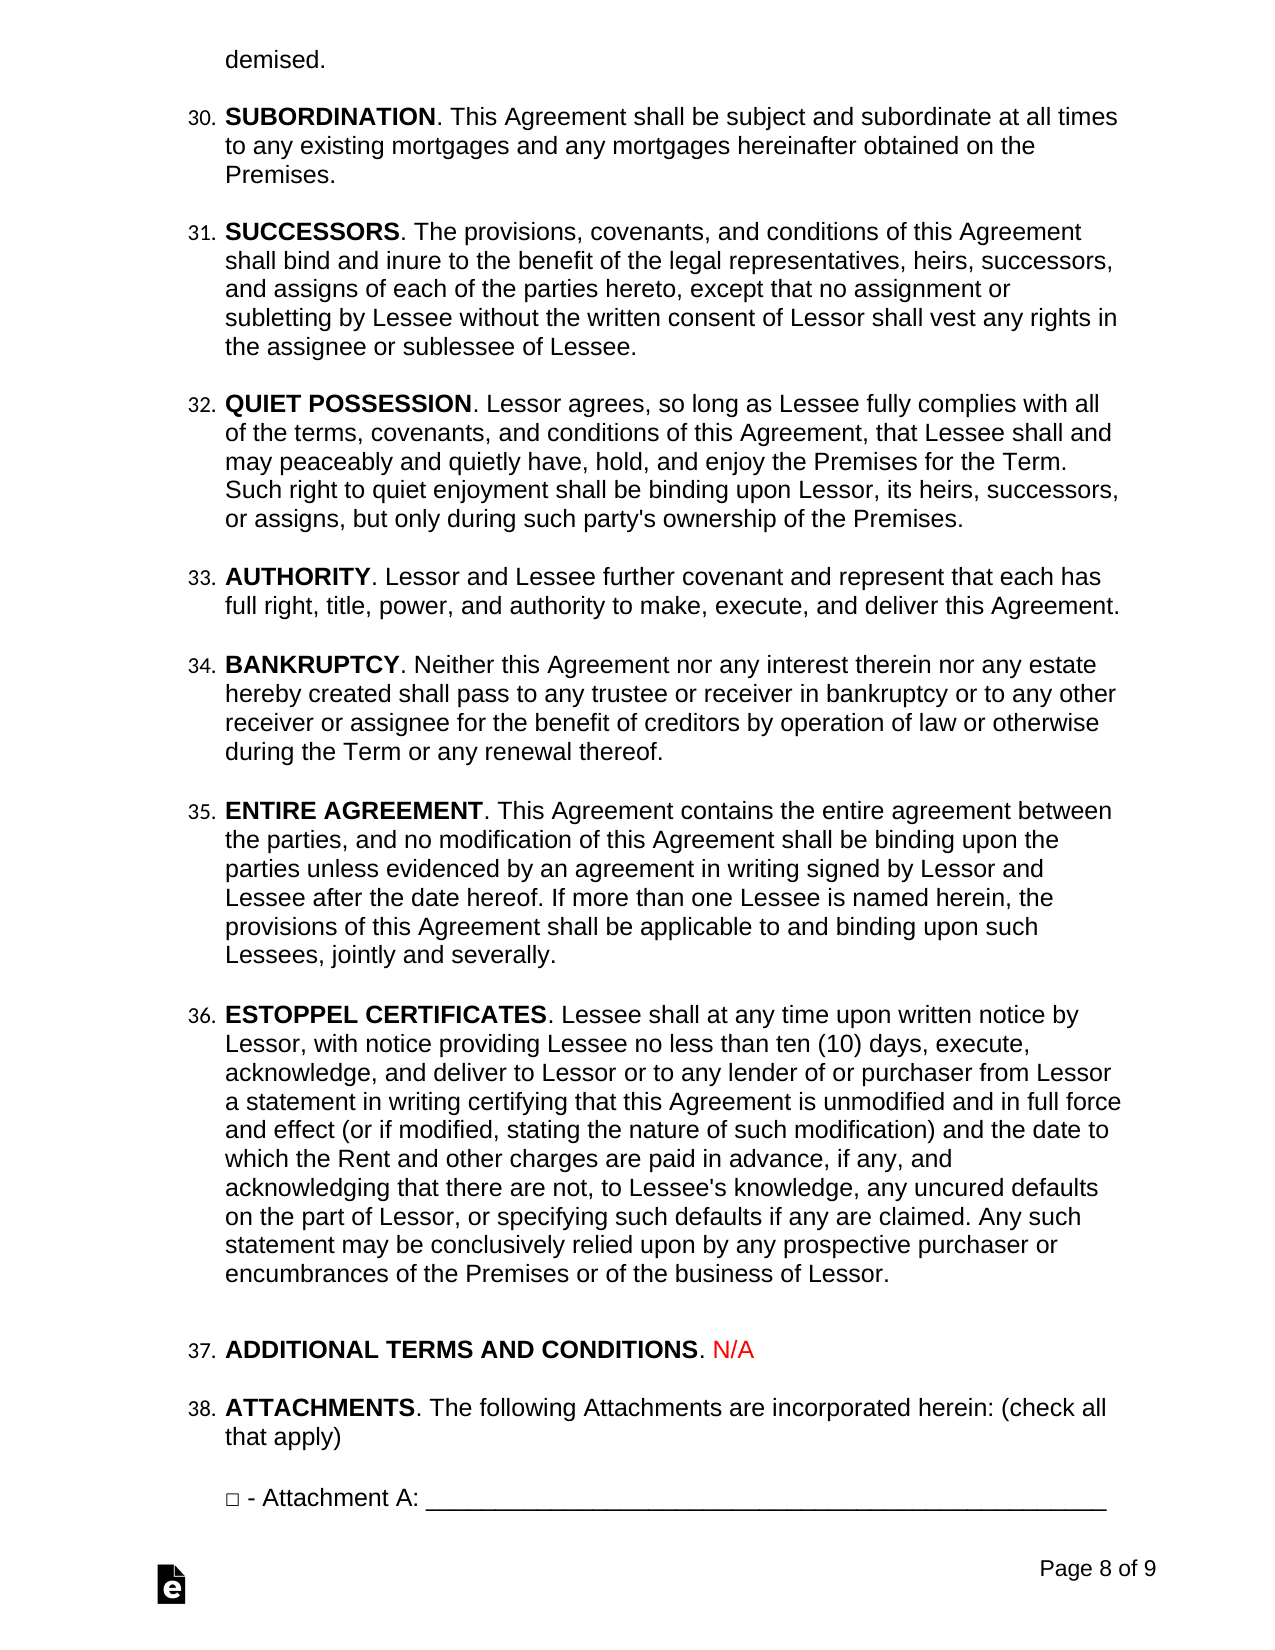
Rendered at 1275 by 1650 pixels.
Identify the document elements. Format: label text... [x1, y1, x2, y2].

list BANKRUPTCY. Neither this Agreement nor any interest therein nor any estate hereby created shall pass to any trustee or receiver in bankruptcy or to any other receiver or assignee for the benefit of creditors by operation of law or otherwise during the Term or any renewal thereof. [187, 650, 1125, 766]
list demised. [187, 45, 1125, 102]
text ☐ - Attachment A: _________________________________________________ [225, 1480, 1125, 1514]
list ADDITIONAL TERMS AND CONDITIONS. N/A [187, 1335, 1125, 1364]
list ATTACHMENTS. The following Attachments are incorporated herein: (check all that apply) [187, 1393, 1125, 1451]
list QUIET POSSESSION. Lessor agrees, so long as Lessee fully complies with all of the terms, covenants, and conditions of this Agreement, that Lessee shall and may peaceably and quietly have, hold, and enjoy the Premises for the Term. Such right to quiet enjoyment shall be binding upon Lessor, its heirs, successors, or assigns, but only during such party's ownership of the Premises. [187, 389, 1125, 533]
list AUTHORITY. Lessor and Lessee further covenant and represent that each has full right, title, power, and authority to make, execute, and deliver this Agreement. [187, 562, 1125, 619]
list SUBORDINATION. This Agreement shall be subject and subordinate at all times to any existing mortgages and any mortgages hereinafter obtained on the Premises. [187, 102, 1125, 216]
list SUCCESSORS. The provisions, covenants, and conditions of this Agreement shall bind and inure to the benefit of the legal representatives, heirs, successors, and assigns of each of the parties hereto, except that no assignment or subletting by Lessee without the written consent of Lessor shall vest any rights in the assignee or sublessee of Lessee. [187, 216, 1125, 389]
list ENTIRE AGREEMENT. This Agreement contains the entire agreement between the parties, and no modification of this Agreement shall be binding upon the parties unless evidenced by an agreement in writing signed by Lessor and Lessee after the date hereof. If more than one Lessee is named herein, the provisions of this Agreement shall be applicable to and binding upon such Lessees, jointly and severally. [187, 796, 1125, 969]
list ESTOPPEL CERTIFICATES. Lessee shall at any time upon written notice by Lessor, with notice providing Lessee no less than ten (10) days, execute, acknowledge, and deliver to Lessor or to any lender of or purchaser from Lessor a statement in writing certifying that this Agreement is unmodified and in full force and effect (or if modified, stating the nature of such modification) and the date to which the Rent and other charges are paid in advance, if any, and acknowledging that there are not, to Lessee's knowledge, any uncured defaults on the part of Lessor, or specifying such defaults if any are claimed. Any such statement may be conclusively relied upon by any prospective purchaser or encumbrances of the Premises or of the business of Lessor. [187, 1000, 1125, 1288]
